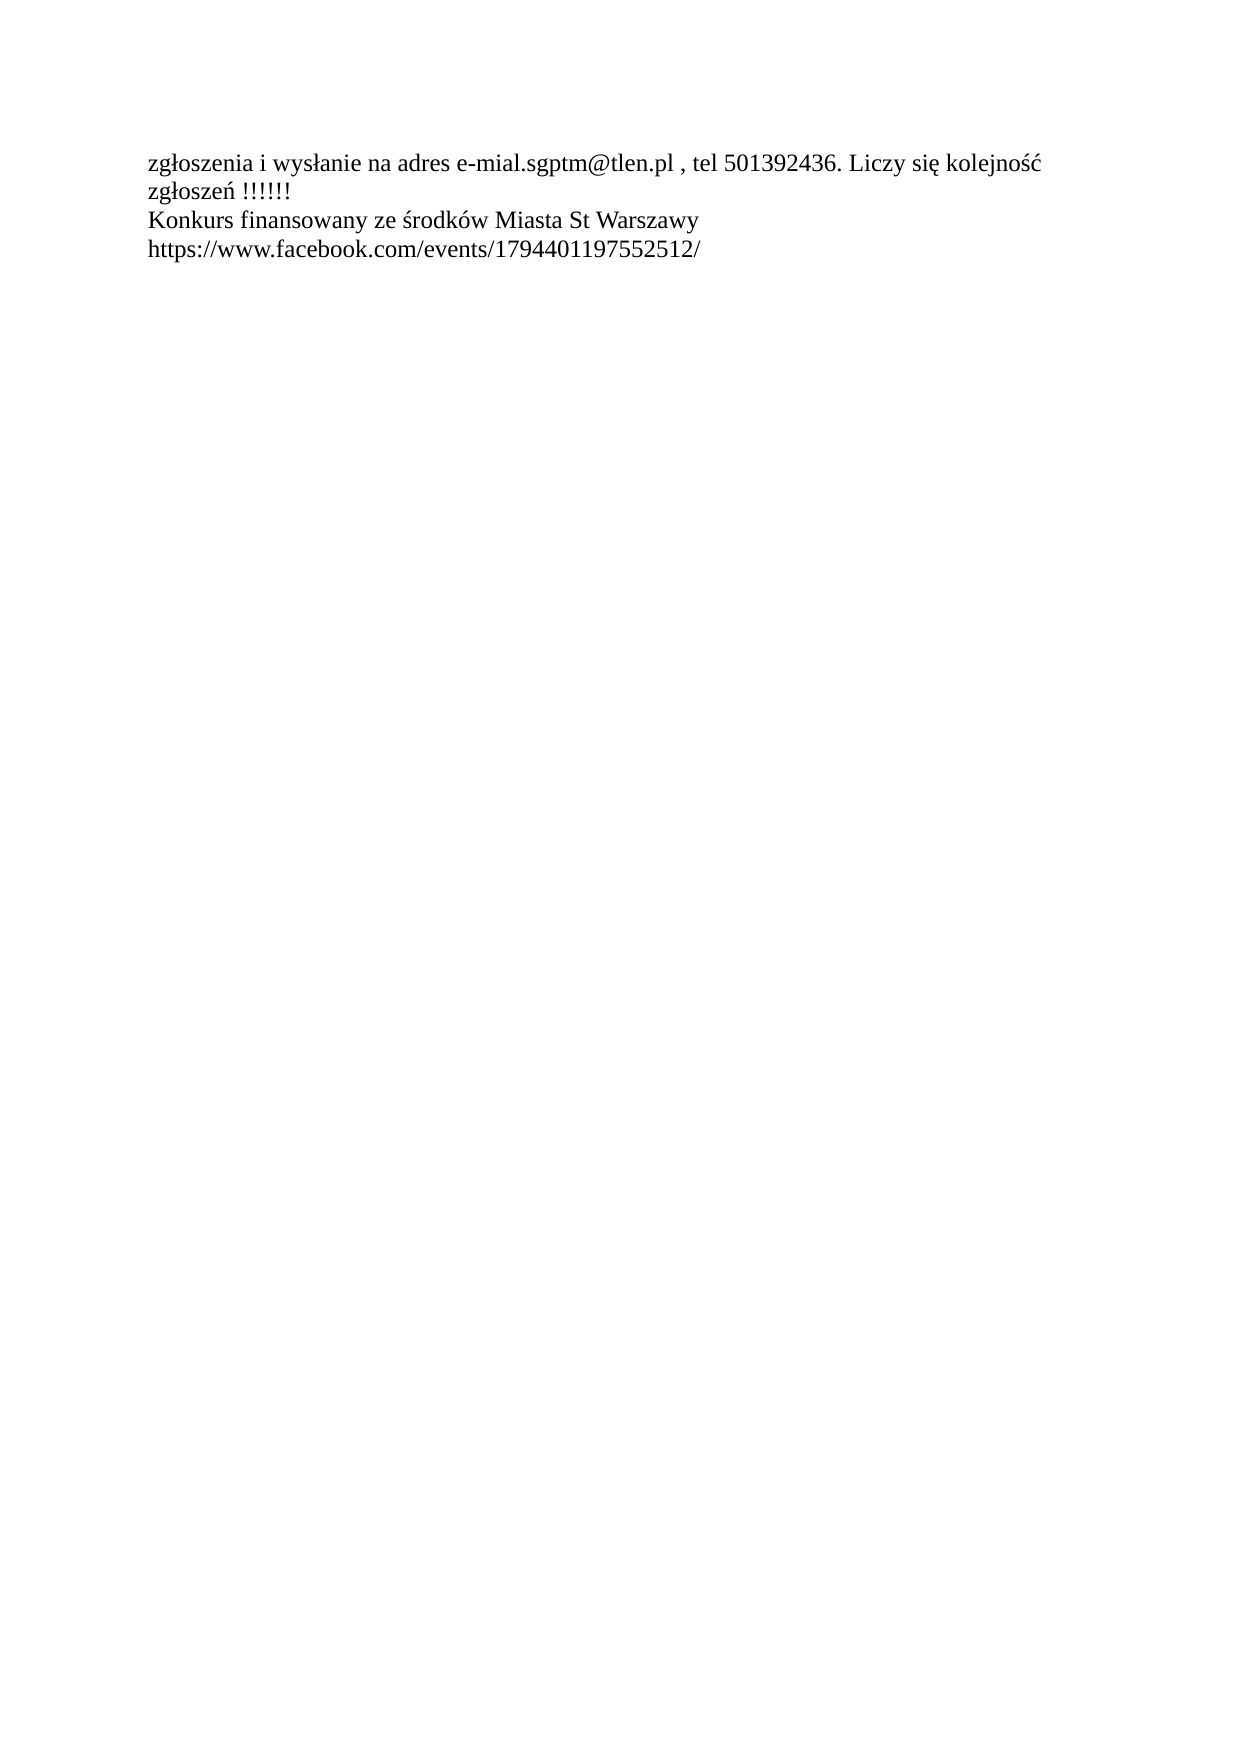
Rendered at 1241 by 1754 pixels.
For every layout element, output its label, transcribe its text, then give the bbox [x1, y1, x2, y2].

text zgłoszenia i wysłanie na adres e-mial.sgptm@tlen.pl , tel 501392436. Liczy się kolejność zgłoszeń !!!!!! [148, 148, 1093, 205]
text Konkurs finansowany ze środków Miasta St Warszawy [148, 205, 1093, 234]
text https://www.facebook.com/events/1794401197552512/ [148, 234, 1093, 263]
